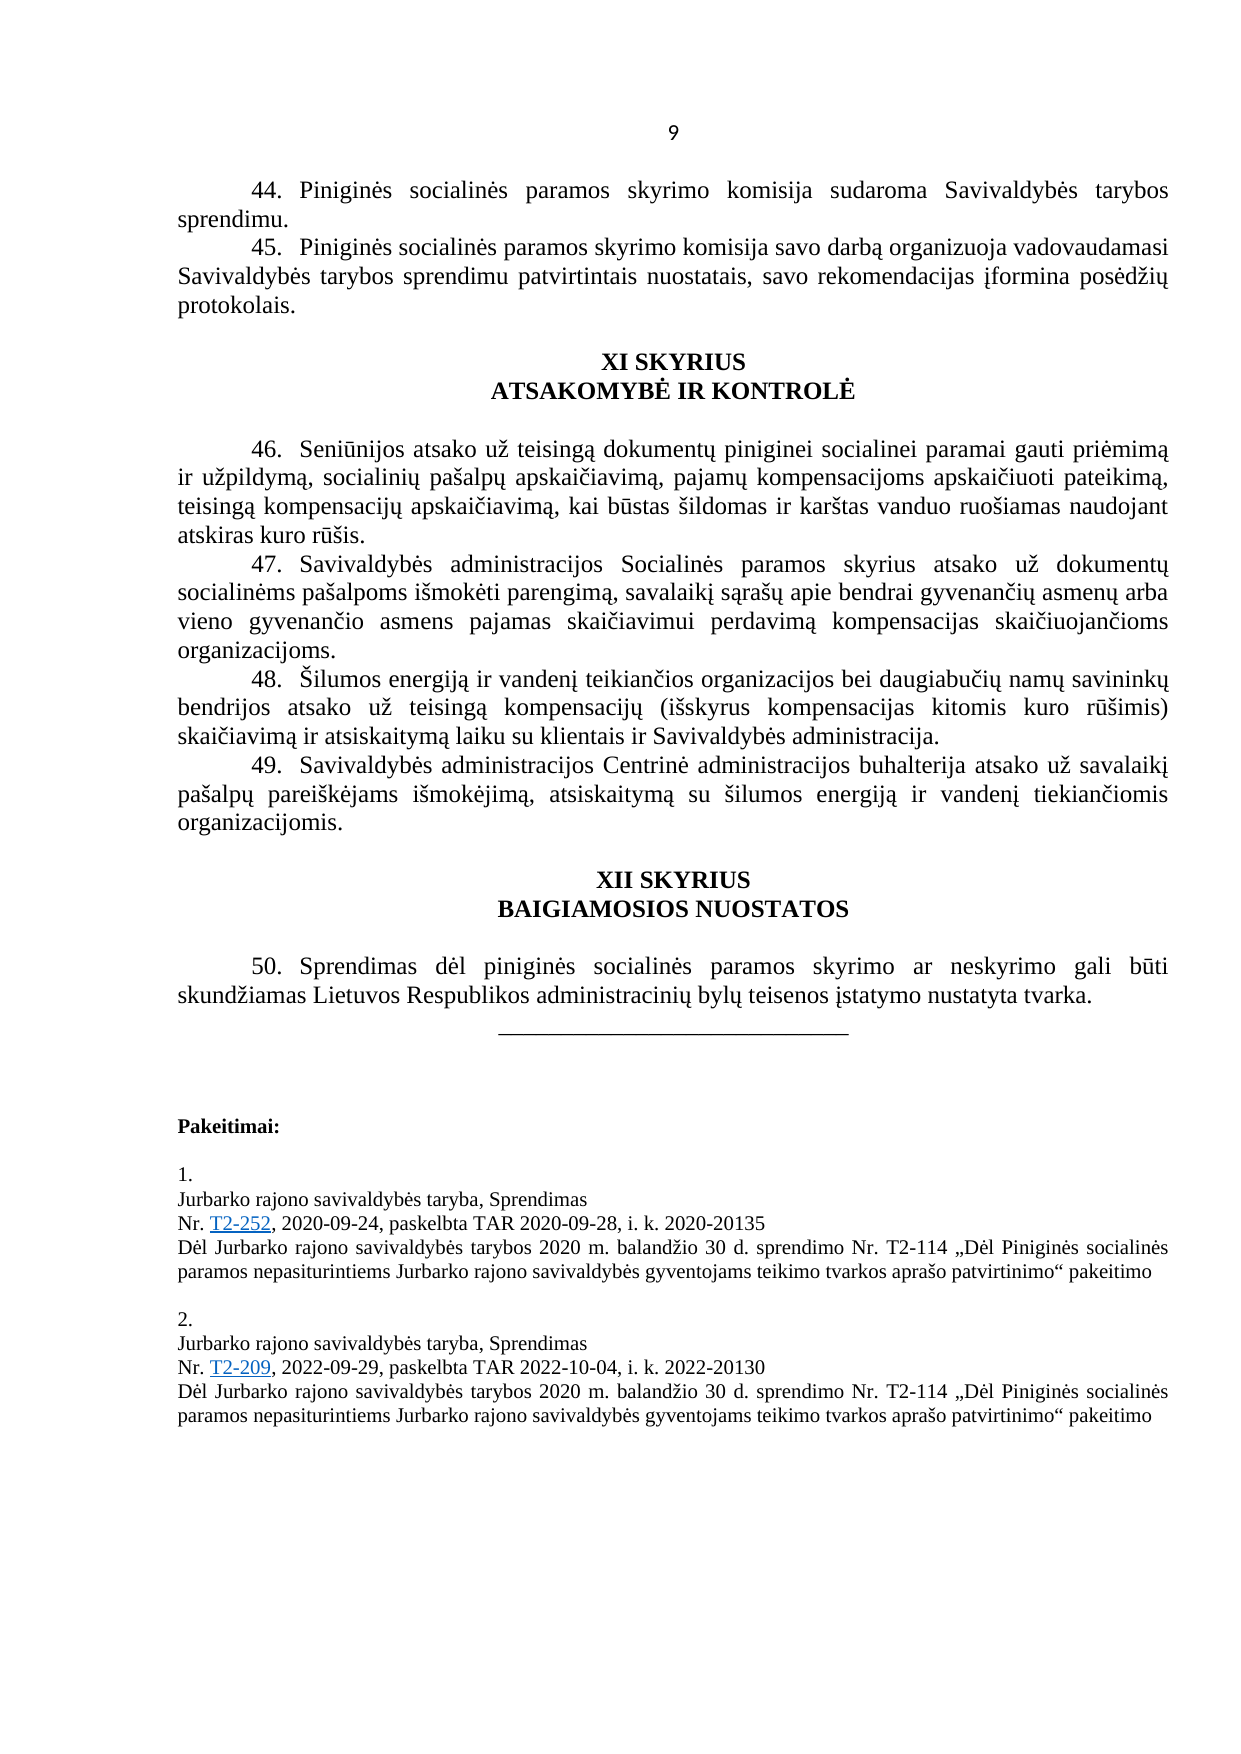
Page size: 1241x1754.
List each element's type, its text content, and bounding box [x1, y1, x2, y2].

text 44. Piniginės socialinės paramos skyrimo komisija sudaroma Savivaldybės tarybos sprendimu. [177, 175, 1169, 232]
text BAIGIAMOSIOS NUOSTATOS [177, 894, 1169, 922]
text 1. [177, 1162, 1169, 1186]
text 48. Šilumos energiją ir vandenį teikiančios organizacijos bei daugiabučių namų savininkų bendrijos atsako už teisingą kompensacijų (išskyrus kompensacijas kitomis kuro rūšimis) skaičiavimą ir atsiskaitymą laiku su klientais ir Savivaldybės administracija. [177, 664, 1169, 750]
text 50. Sprendimas dėl piniginės socialinės paramos skyrimo ar neskyrimo gali būti skundžiamas Lietuvos Respublikos administracinių bylų teisenos įstatymo nustatyta tvarka. [177, 951, 1169, 1009]
text 47. Savivaldybės administracijos Socialinės paramos skyrius atsako už dokumentų socialinėms pašalpoms išmokėti parengimą, savalaikį sąrašų apie bendrai gyvenančių asmenų arba vieno gyvenančio asmens pajamas skaičiavimui perdavimą kompensacijas skaičiuojančioms organizacijoms. [177, 549, 1169, 664]
text Dėl Jurbarko rajono savivaldybės tarybos 2020 m. balandžio 30 d. sprendimo Nr. T2-114 „Dėl Piniginės socialinės paramos nepasiturintiems Jurbarko rajono savivaldybės gyventojams teikimo tvarkos aprašo patvirtinimo“ pakeitimo [177, 1379, 1169, 1427]
text Jurbarko rajono savivaldybės taryba, Sprendimas [177, 1186, 1169, 1211]
text ATSAKOMYBĖ IR KONTROLĖ [177, 376, 1169, 405]
text Nr. T2-252, 2020-09-24, paskelbta TAR 2020-09-28, i. k. 2020-20135 [177, 1211, 1169, 1234]
text XII SKYRIUS [177, 865, 1169, 894]
text 45. Piniginės socialinės paramos skyrimo komisija savo darbą organizuoja vadovaudamasi Savivaldybės tarybos sprendimu patvirtintais nuostatais, savo rekomendacijas įformina posėdžių protokolais. [177, 232, 1169, 319]
text 46. Seniūnijos atsako už teisingą dokumentų piniginei socialinei paramai gauti priėmimą ir užpildymą, socialinių pašalpų apskaičiavimą, pajamų kompensacijoms apskaičiuoti pateikimą, teisingą kompensacijų apskaičiavimą, kai būstas šildomas ir karštas vanduo ruošiamas naudojant atskiras kuro rūšis. [177, 434, 1169, 549]
text Jurbarko rajono savivaldybės taryba, Sprendimas [177, 1331, 1169, 1355]
text ____________________________ [177, 1009, 1169, 1037]
text 2. [177, 1307, 1169, 1331]
text XI SKYRIUS [177, 347, 1169, 376]
text Nr. T2-209, 2022-09-29, paskelbta TAR 2022-10-04, i. k. 2022-20130 [177, 1355, 1169, 1379]
text Pakeitimai: [177, 1114, 1169, 1138]
text Dėl Jurbarko rajono savivaldybės tarybos 2020 m. balandžio 30 d. sprendimo Nr. T2-114 „Dėl Piniginės socialinės paramos nepasiturintiems Jurbarko rajono savivaldybės gyventojams teikimo tvarkos aprašo patvirtinimo“ pakeitimo [177, 1234, 1169, 1283]
text 49. Savivaldybės administracijos Centrinė administracijos buhalterija atsako už savalaikį pašalpų pareiškėjams išmokėjimą, atsiskaitymą su šilumos energiją ir vandenį tiekiančiomis organizacijomis. [177, 750, 1169, 836]
